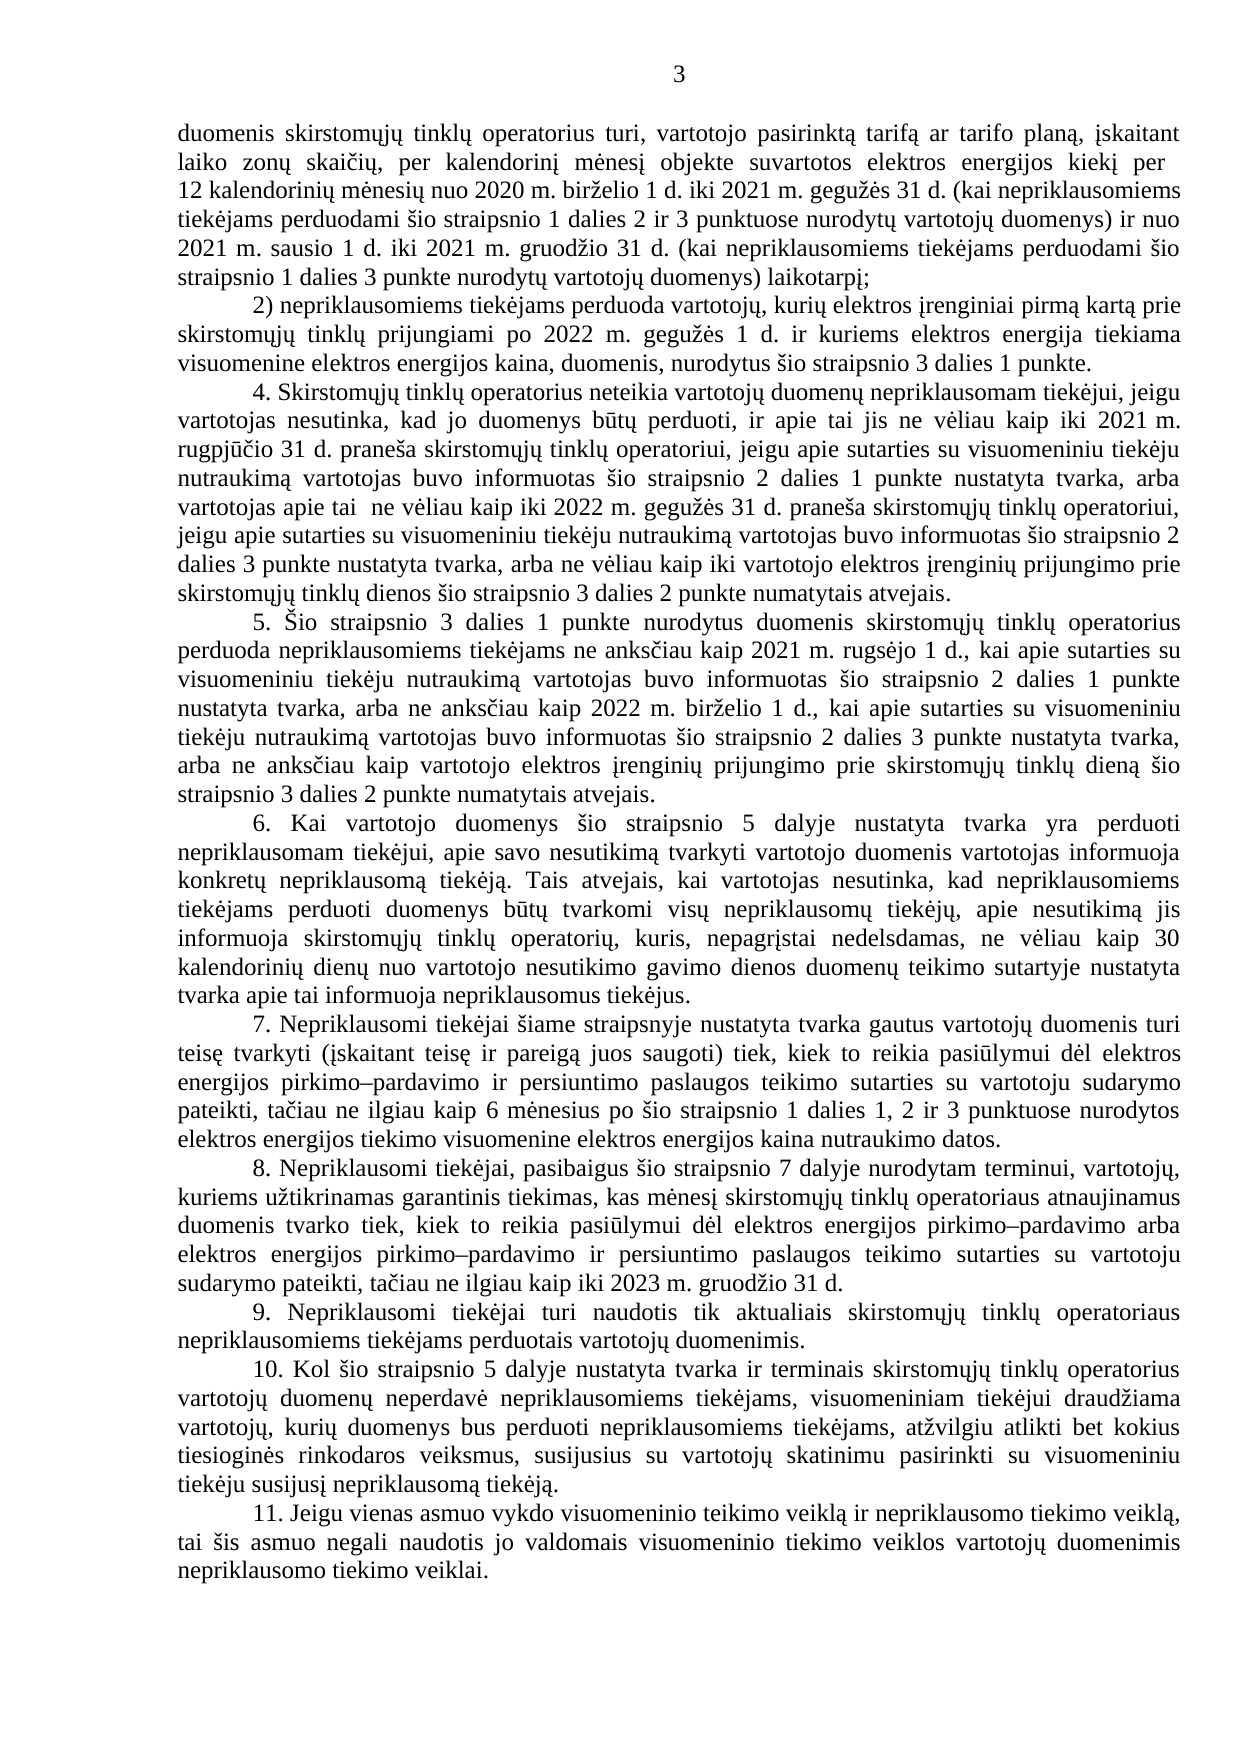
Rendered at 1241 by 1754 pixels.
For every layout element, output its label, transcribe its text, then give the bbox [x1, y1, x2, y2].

text 6. Kai vartotojo duomenys šio straipsnio 5 dalyje nustatyta tvarka yra perduoti nepriklausomam tiekėjui, apie savo nesutikimą tvarkyti vartotojo duomenis vartotojas informuoja konkretų nepriklausomą tiekėją. Tais atvejais, kai vartotojas nesutinka, kad nepriklausomiems tiekėjams perduoti duomenys būtų tvarkomi visų nepriklausomų tiekėjų, apie nesutikimą jis informuoja skirstomųjų tinklų operatorių, kuris, nepagrįstai nedelsdamas, ne vėliau kaip 30 kalendorinių dienų nuo vartotojo nesutikimo gavimo dienos duomenų teikimo sutartyje nustatyta tvarka apie tai informuoja nepriklausomus tiekėjus. [177, 808, 1181, 1009]
text 2) nepriklausomiems tiekėjams perduoda vartotojų, kurių elektros įrenginiai pirmą kartą prie skirstomųjų tinklų prijungiami po 2022 m. gegužės 1 d. ir kuriems elektros energija tiekiama visuomenine elektros energijos kaina, duomenis, nurodytus šio straipsnio 3 dalies 1 punkte. [177, 291, 1181, 377]
text 10. Kol šio straipsnio 5 dalyje nustatyta tvarka ir terminais skirstomųjų tinklų operatorius vartotojų duomenų neperdavė nepriklausomiems tiekėjams, visuomeniniam tiekėjui draudžiama vartotojų, kurių duomenys bus perduoti nepriklausomiems tiekėjams, atžvilgiu atlikti bet kokius tiesioginės rinkodaros veiksmus, susijusius su vartotojų skatinimu pasirinkti su visuomeniniu tiekėju susijusį nepriklausomą tiekėją. [177, 1354, 1181, 1498]
text 8. Nepriklausomi tiekėjai, pasibaigus šio straipsnio 7 dalyje nurodytam terminui, vartotojų, kuriems užtikrinamas garantinis tiekimas, kas mėnesį skirstomųjų tinklų operatoriaus atnaujinamus duomenis tvarko tiek, kiek to reikia pasiūlymui dėl elektros energijos pirkimo–pardavimo arba elektros energijos pirkimo–pardavimo ir persiuntimo paslaugos teikimo sutarties su vartotoju sudarymo pateikti, tačiau ne ilgiau kaip iki 2023 m. gruodžio 31 d. [177, 1153, 1181, 1297]
text 9. Nepriklausomi tiekėjai turi naudotis tik aktualiais skirstomųjų tinklų operatoriaus nepriklausomiems tiekėjams perduotais vartotojų duomenimis. [177, 1297, 1181, 1354]
text 7. Nepriklausomi tiekėjai šiame straipsnyje nustatyta tvarka gautus vartotojų duomenis turi teisę tvarkyti (įskaitant teisę ir pareigą juos saugoti) tiek, kiek to reikia pasiūlymui dėl elektros energijos pirkimo–pardavimo ir persiuntimo paslaugos teikimo sutarties su vartotoju sudarymo pateikti, tačiau ne ilgiau kaip 6 mėnesius po šio straipsnio 1 dalies 1, 2 ir 3 punktuose nurodytos elektros energijos tiekimo visuomenine elektros energijos kaina nutraukimo datos. [177, 1009, 1181, 1153]
text duomenis skirstomųjų tinklų operatorius turi, vartotojo pasirinktą tarifą ar tarifo planą, įskaitant laiko zonų skaičių, per kalendorinį mėnesį objekte suvartotos elektros energijos kiekį per 12 kalendorinių mėnesių nuo 2020 m. birželio 1 d. iki 2021 m. gegužės 31 d. (kai nepriklausomiems tiekėjams perduodami šio straipsnio 1 dalies 2 ir 3 punktuose nurodytų vartotojų duomenys) ir nuo 2021 m. sausio 1 d. iki 2021 m. gruodžio 31 d. (kai nepriklausomiems tiekėjams perduodami šio straipsnio 1 dalies 3 punkte nurodytų vartotojų duomenys) laikotarpį; [177, 118, 1181, 291]
text 11. Jeigu vienas asmuo vykdo visuomeninio teikimo veiklą ir nepriklausomo tiekimo veiklą, tai šis asmuo negali naudotis jo valdomais visuomeninio tiekimo veiklos vartotojų duomenimis nepriklausomo tiekimo veiklai. [177, 1498, 1181, 1584]
text 5. Šio straipsnio 3 dalies 1 punkte nurodytus duomenis skirstomųjų tinklų operatorius perduoda nepriklausomiems tiekėjams ne anksčiau kaip 2021 m. rugsėjo 1 d., kai apie sutarties su visuomeniniu tiekėju nutraukimą vartotojas buvo informuotas šio straipsnio 2 dalies 1 punkte nustatyta tvarka, arba ne anksčiau kaip 2022 m. birželio 1 d., kai apie sutarties su visuomeniniu tiekėju nutraukimą vartotojas buvo informuotas šio straipsnio 2 dalies 3 punkte nustatyta tvarka, arba ne anksčiau kaip vartotojo elektros įrenginių prijungimo prie skirstomųjų tinklų dieną šio straipsnio 3 dalies 2 punkte numatytais atvejais. [177, 607, 1181, 808]
text 4. Skirstomųjų tinklų operatorius neteikia vartotojų duomenų nepriklausomam tiekėjui, jeigu vartotojas nesutinka, kad jo duomenys būtų perduoti, ir apie tai jis ne vėliau kaip iki 2021 m. rugpjūčio 31 d. praneša skirstomųjų tinklų operatoriui, jeigu apie sutarties su visuomeniniu tiekėju nutraukimą vartotojas buvo informuotas šio straipsnio 2 dalies 1 punkte nustatyta tvarka, arba vartotojas apie tai ne vėliau kaip iki 2022 m. gegužės 31 d. praneša skirstomųjų tinklų operatoriui, jeigu apie sutarties su visuomeniniu tiekėju nutraukimą vartotojas buvo informuotas šio straipsnio 2 dalies 3 punkte nustatyta tvarka, arba ne vėliau kaip iki vartotojo elektros įrenginių prijungimo prie skirstomųjų tinklų dienos šio straipsnio 3 dalies 2 punkte numatytais atvejais. [177, 377, 1181, 607]
